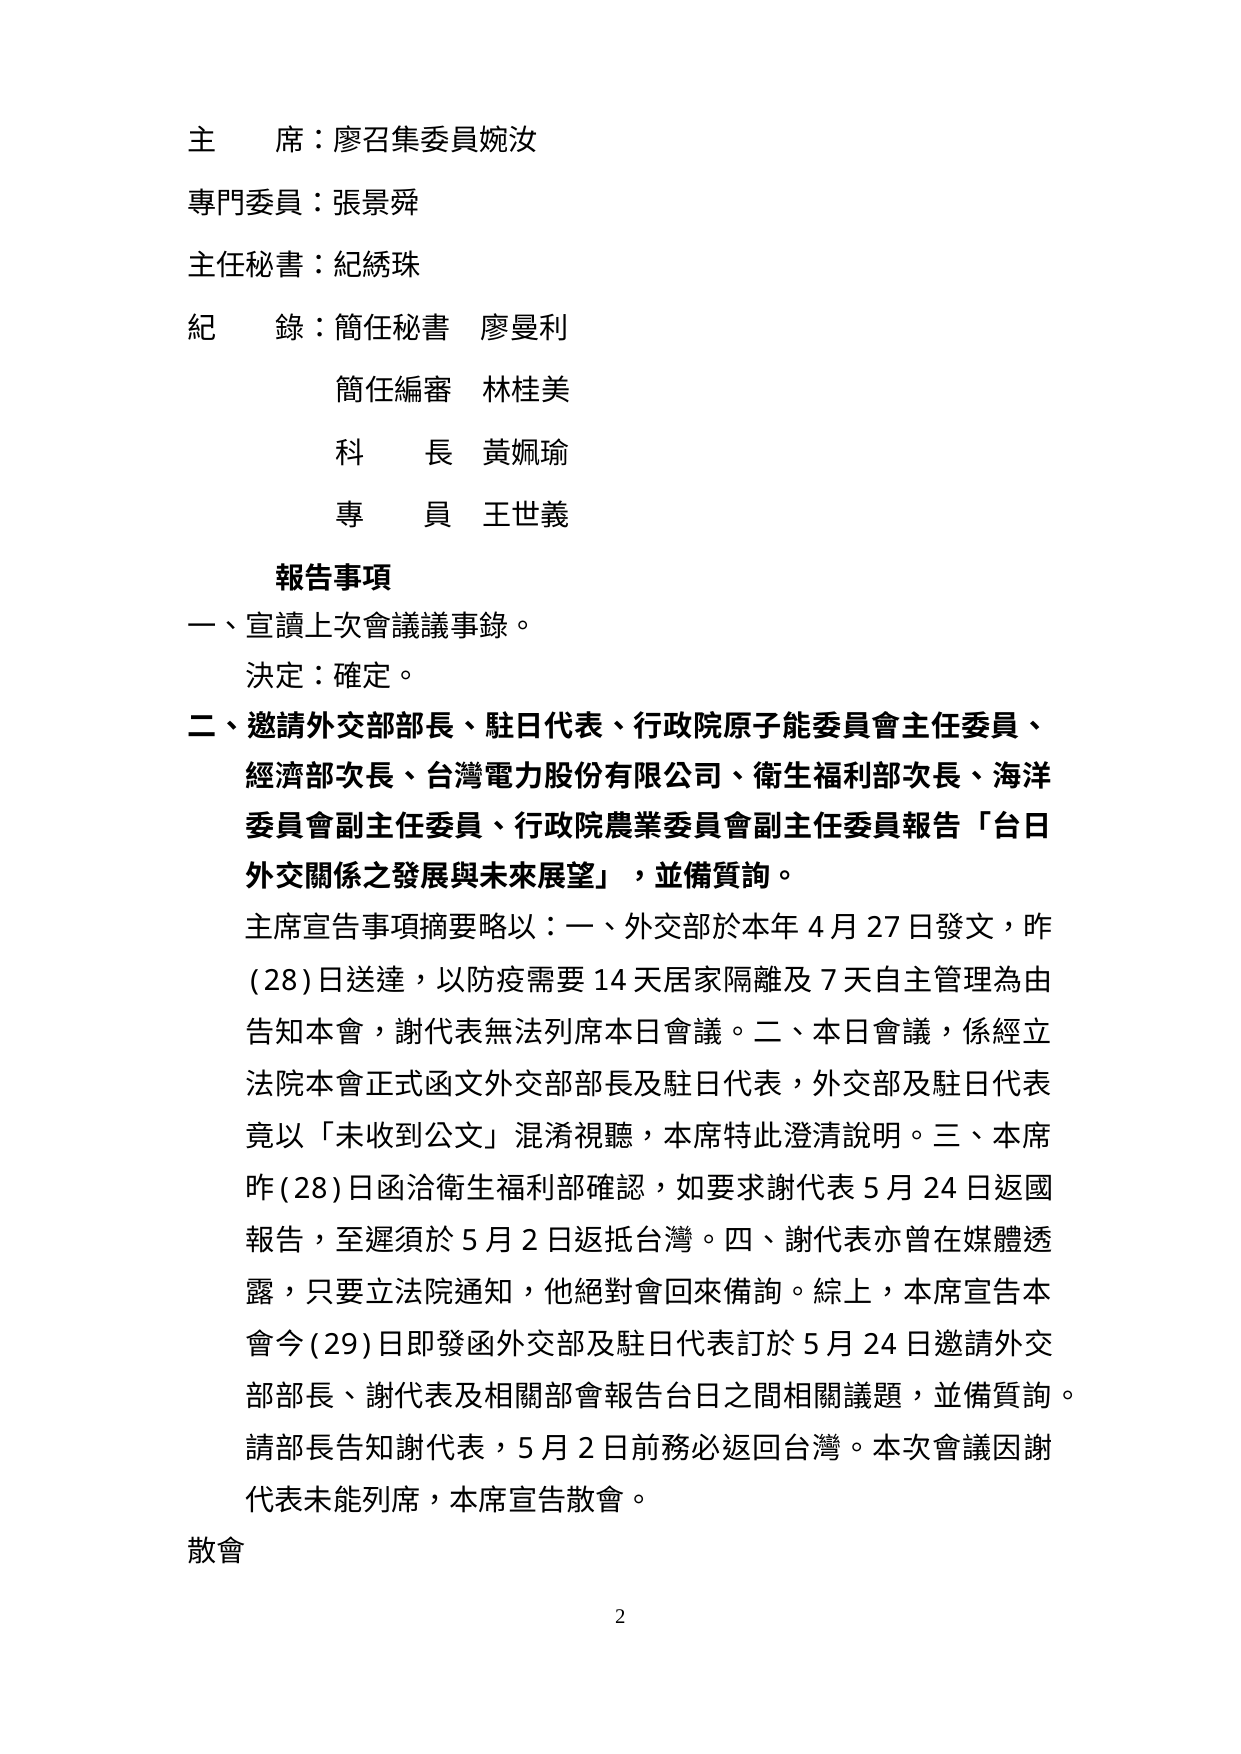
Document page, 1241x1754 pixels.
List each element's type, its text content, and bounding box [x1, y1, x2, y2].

text 主席宣告事項摘要略以：一、外交部於本年4月27日發文，昨(28)日送達，以防疫需要14天居家隔離及7天自主管理為由告知本會，謝代表無法列席本日會議。二、本日會議，係經立法院本會正式函文外交部部長及駐日代表，外交部及駐日代表竟以「未收到公文」混淆視聽，本席特此澄清說明。三、本席昨(28)日函洽衛生福利部確認，如要求謝代表5月24日返國報告，至遲須於5月2日返抵台灣。四、謝代表亦曾在媒體透露，只要立法院通知，他絕對會回來備詢。綜上，本席宣告本會今(29)日即發函外交部及駐日代表訂於5月24日邀請外交部部長、謝代表及相關部會報告台日之間相關議題，並備質詢。請部長告知謝代表，5月2日前務必返回台灣。本次會議因謝代表未能列席，本席宣告散會。 [244, 896, 1053, 1521]
text 散會 [187, 1521, 1053, 1571]
text 科 長 黃姵瑜 [187, 409, 1053, 471]
text 簡任編審 林桂美 [187, 346, 1053, 409]
text 一、宣讀上次會議議事錄。 [187, 596, 1053, 646]
text 專門委員：張景舜 [187, 159, 1053, 221]
text 決定：確定。 [187, 646, 1053, 696]
text 主任秘書：紀綉珠 [187, 221, 1053, 284]
text 報告事項 [275, 534, 1053, 596]
text 紀 錄：簡任秘書 廖曼利 [187, 284, 1053, 346]
text 主 席：廖召集委員婉汝 [187, 96, 1053, 159]
text 專 員 王世義 [187, 471, 1053, 534]
text 二、邀請外交部部長、駐日代表、行政院原子能委員會主任委員、經濟部次長、台灣電力股份有限公司、衛生福利部次長、海洋委員會副主任委員、行政院農業委員會副主任委員報告「台日外交關係之發展與未來展望」，並備質詢。 [187, 696, 1053, 896]
